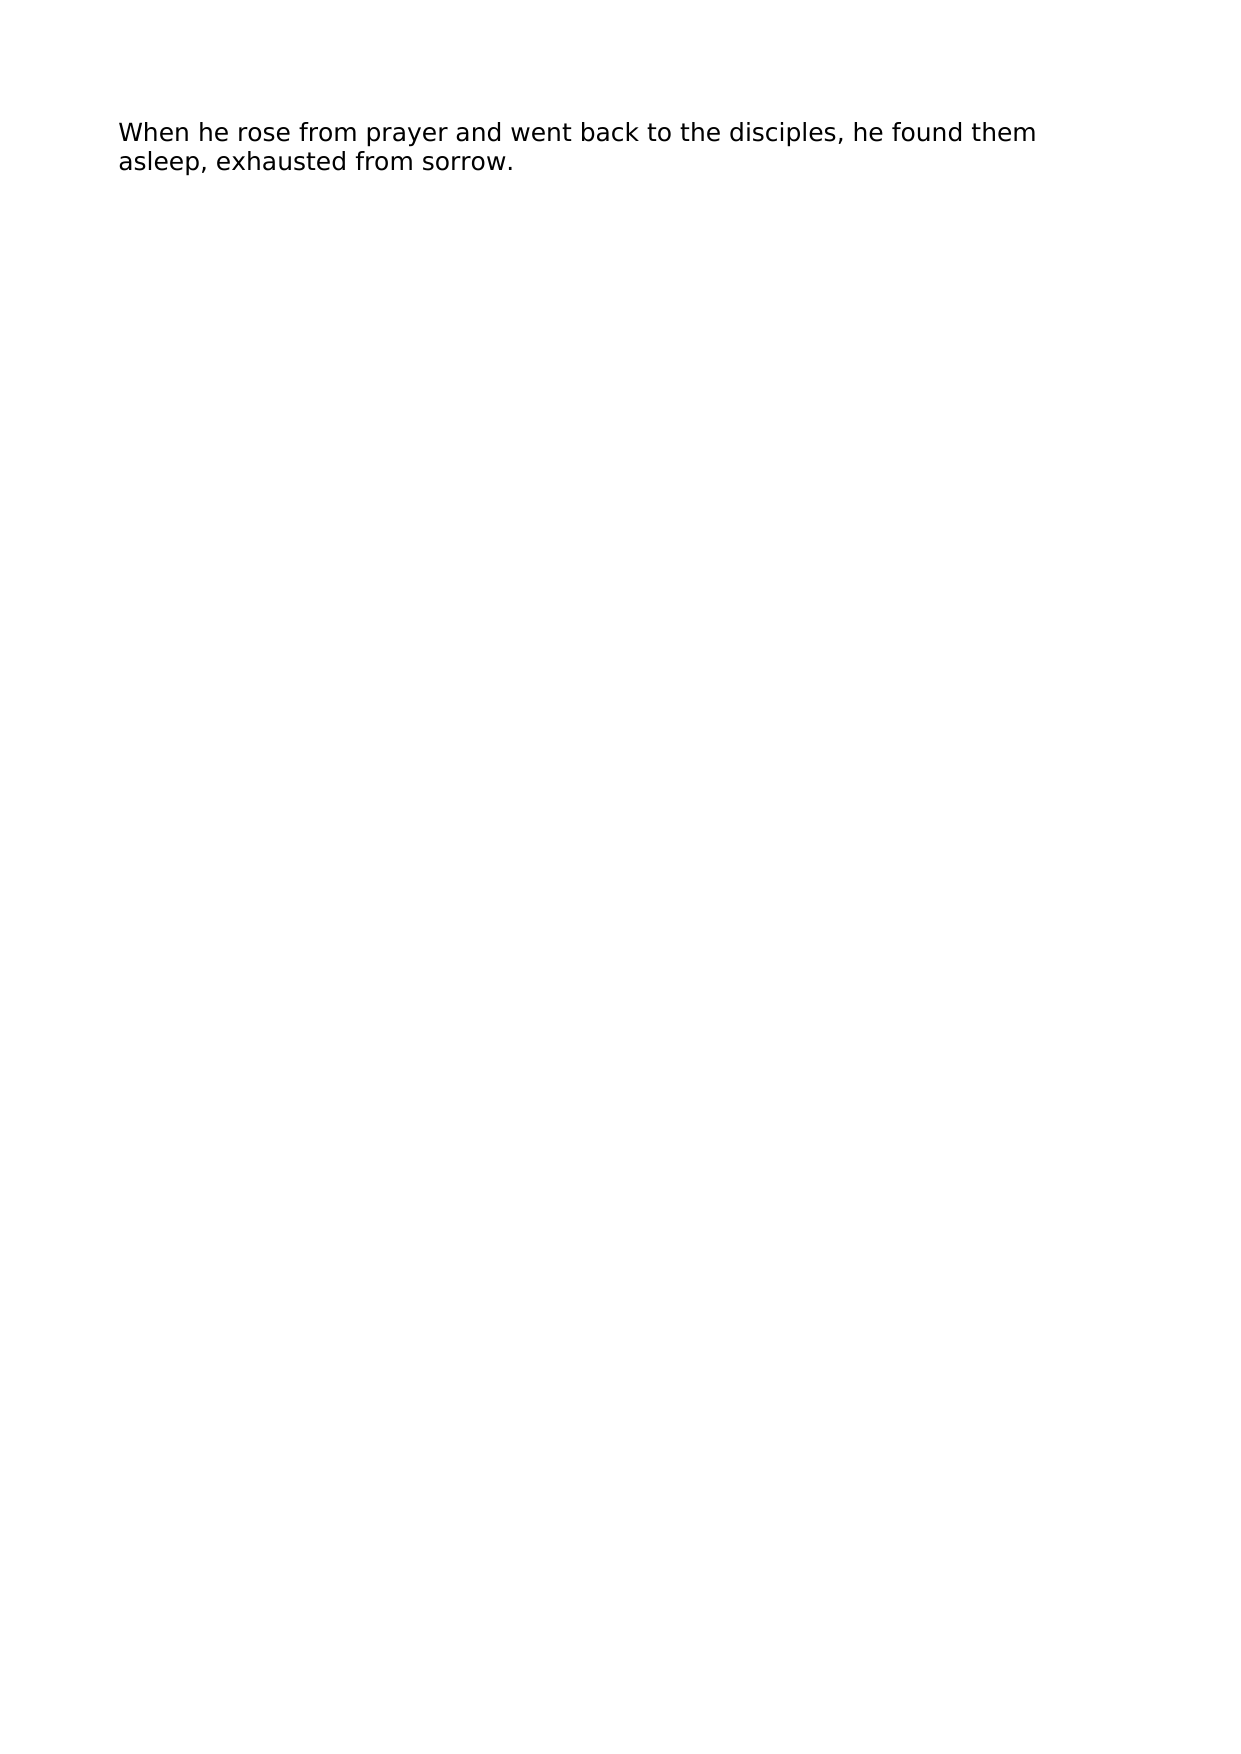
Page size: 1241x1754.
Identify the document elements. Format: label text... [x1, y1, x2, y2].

text When he rose from prayer and went back to the disciples, he found them asleep, exhausted from sorrow. [118, 118, 1122, 176]
